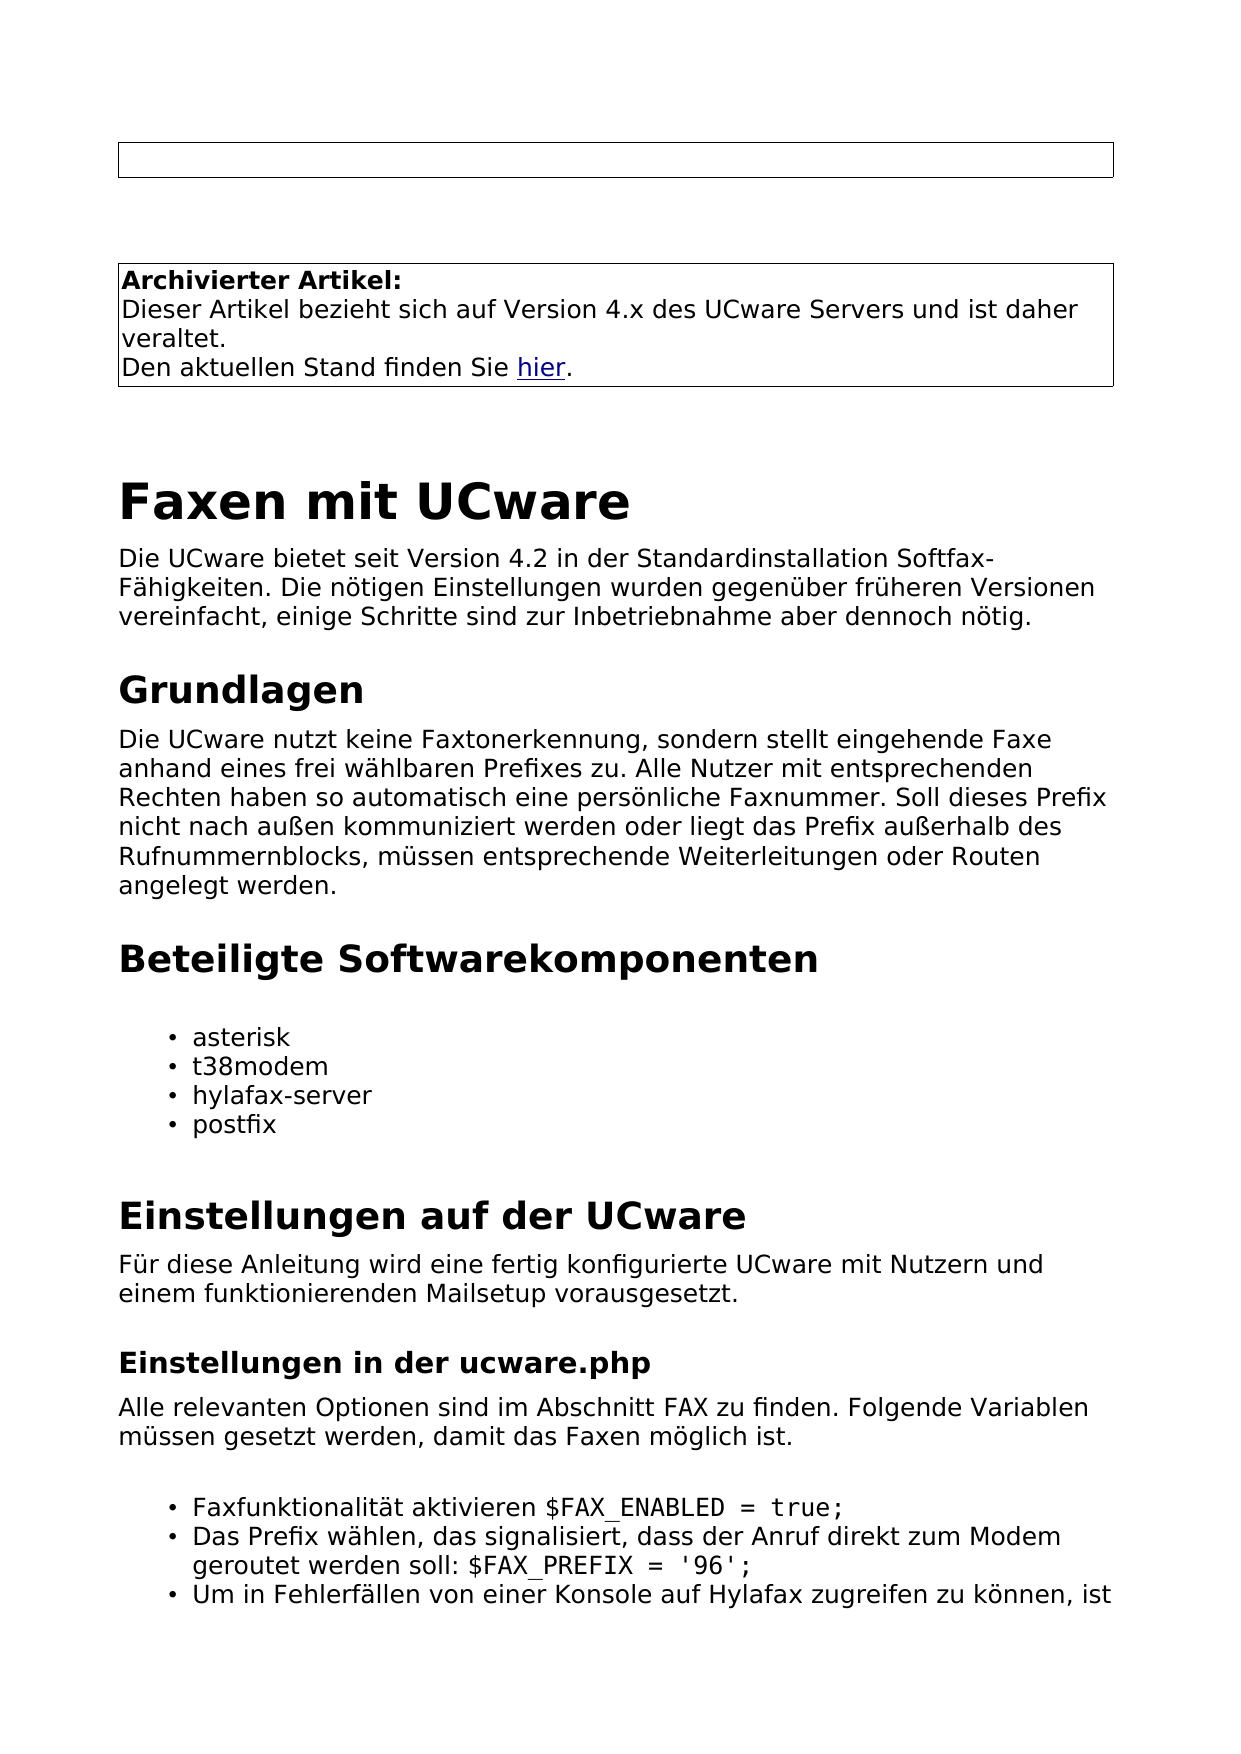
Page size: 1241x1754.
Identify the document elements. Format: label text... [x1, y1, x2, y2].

list t38modem [177, 1052, 1122, 1081]
text Alle relevanten Optionen sind im Abschnitt FAX zu finden. Folgende Variablen müssen gesetzt werden, damit das Faxen möglich ist. [118, 1393, 1122, 1451]
subtitle Faxen mit UCware [118, 473, 1122, 531]
text Die UCware bietet seit Version 4.2 in der Standardinstallation Softfax-Fähigkeiten. Die nötigen Einstellungen wurden gegenüber früheren Versionen vereinfacht, einige Schritte sind zur Inbetriebnahme aber dennoch nötig. [118, 544, 1122, 631]
list Faxfunktionalität aktivieren $FAX_ENABLED = true; [177, 1493, 1122, 1522]
text Für diese Anleitung wird eine fertig konfigurierte UCware mit Nutzern und einem funktionierenden Mailsetup vorausgesetzt. [118, 1250, 1122, 1309]
list Um in Fehlerfällen von einer Konsole auf Hylafax zugreifen zu können, ist [177, 1581, 1122, 1610]
subtitle Einstellungen auf der UCware [118, 1194, 1122, 1238]
text Die UCware nutzt keine Faxtonerkennung, sondern stellt eingehende Faxe anhand eines frei wählbaren Prefixes zu. Alle Nutzer mit entsprechenden Rechten haben so automatisch eine persönliche Faxnummer. Soll dieses Prefix nicht nach außen kommuniziert werden oder liegt das Prefix außerhalb des Rufnummernblocks, müssen entsprechende Weiterleitungen oder Routen angelegt werden. [118, 725, 1122, 900]
list postfix [177, 1111, 1122, 1140]
subtitle Beteiligte Softwarekomponenten [118, 937, 1122, 981]
table_header [119, 143, 1113, 177]
table_header Archivierter Artikel: Dieser Artikel bezieht sich auf Version 4.x des UCware Servers und ist daher veraltet. Den aktuellen Stand finden Sie hier. [119, 264, 1113, 386]
list Das Prefix wählen, das signalisiert, dass der Anruf direkt zum Modem geroutet werden soll: $FAX_PREFIX = '96'; [177, 1522, 1122, 1581]
list hylafax-server [177, 1081, 1122, 1111]
subtitle Grundlagen [118, 669, 1122, 712]
subtitle Einstellungen in der ucware.php [118, 1346, 1122, 1380]
list asterisk [177, 1023, 1122, 1052]
